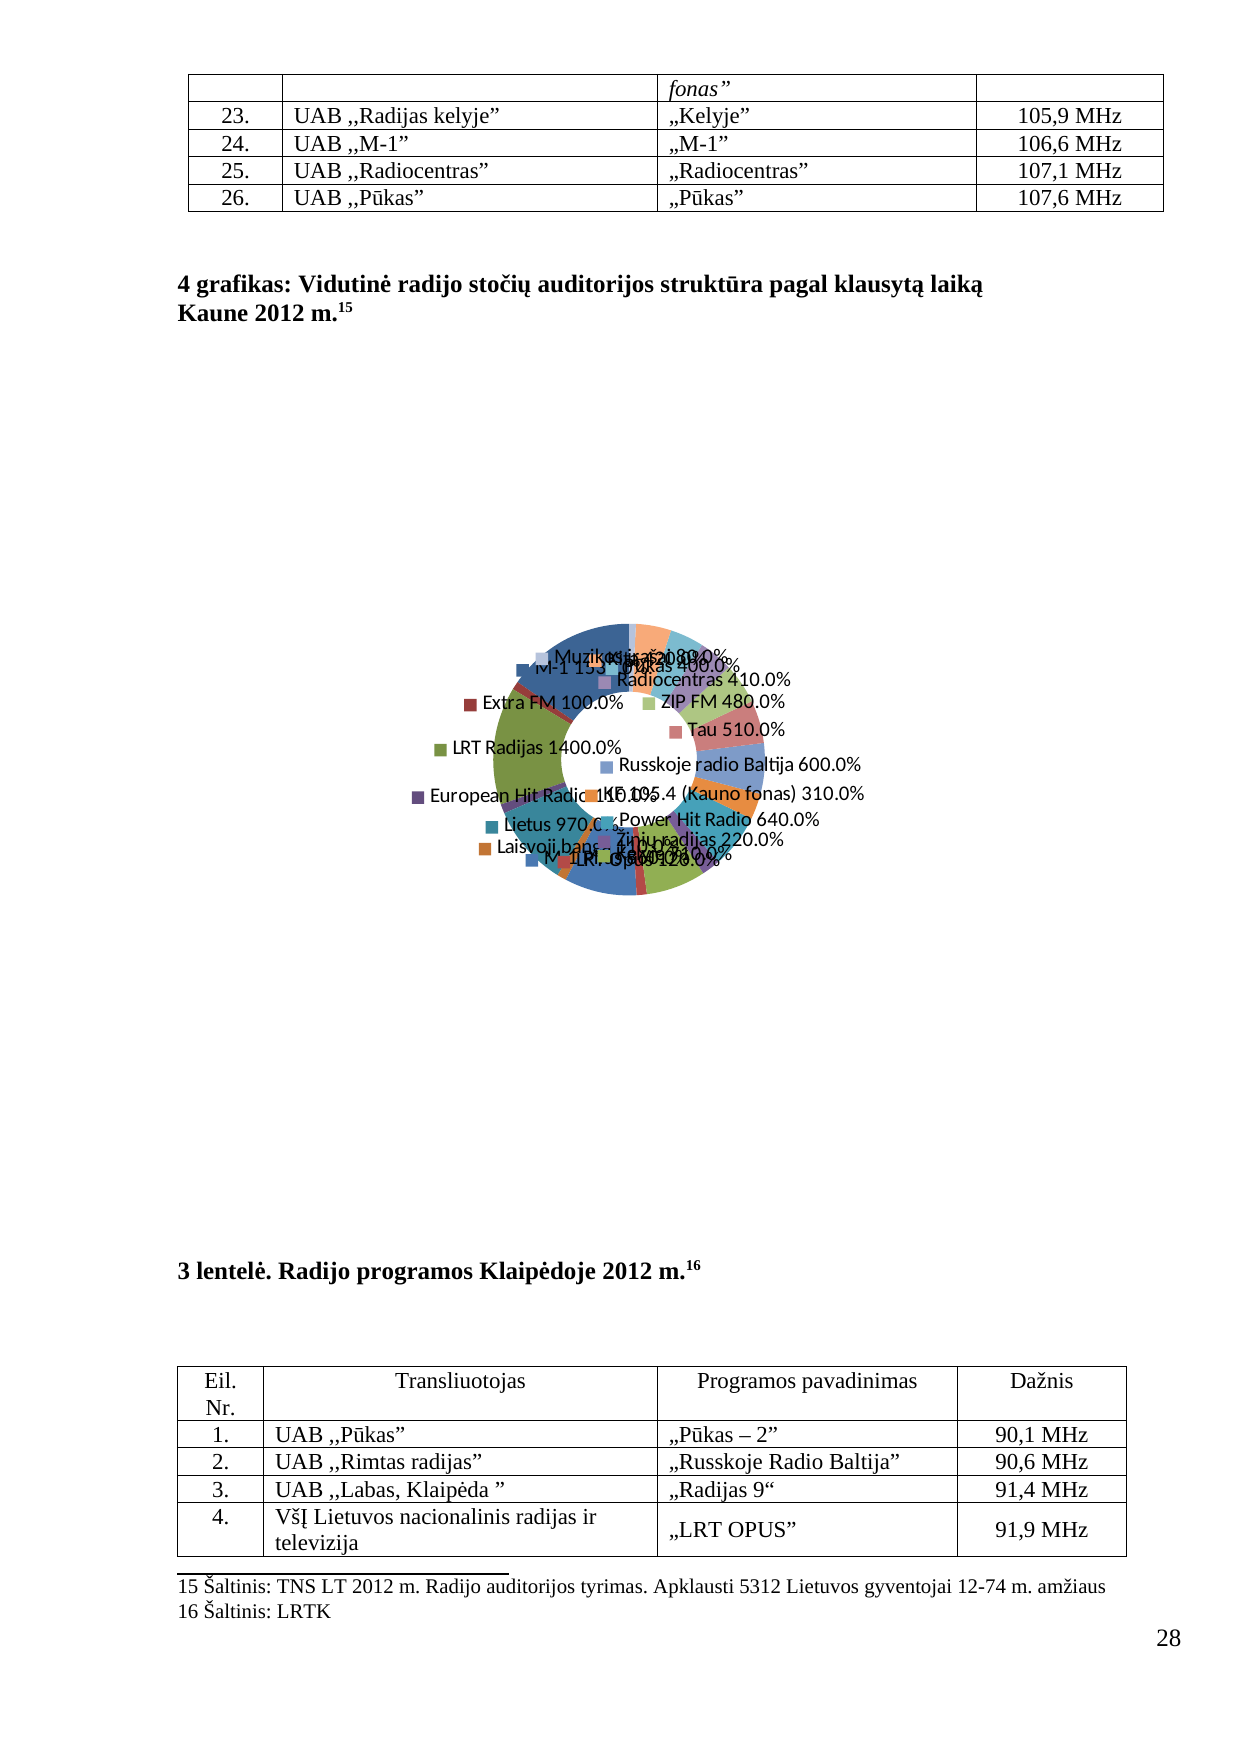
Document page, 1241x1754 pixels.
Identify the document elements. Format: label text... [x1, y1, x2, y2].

table_cell „LRT OPUS” [658, 1503, 957, 1556]
table_cell 107,6 MHz [977, 185, 1163, 211]
table_cell „Pūkas – 2” [658, 1421, 957, 1447]
table_cell „Radiocentras” [658, 157, 976, 183]
text Kaune 2012 m. [177, 298, 1240, 327]
table_cell 4. [178, 1503, 263, 1556]
table_cell 90,1 MHz [958, 1421, 1126, 1447]
table_cell UAB ,,Rimtas radijas” [264, 1448, 657, 1475]
table_header Eil. Nr. [178, 1367, 263, 1420]
table_cell fonas” [658, 75, 976, 101]
table_cell 24. [189, 130, 282, 156]
table_cell [189, 75, 282, 101]
table_cell [283, 75, 657, 101]
table_cell 91,4 MHz [958, 1476, 1126, 1502]
table_cell „Pūkas” [658, 185, 976, 211]
table_cell UAB ,,M-1” [283, 130, 657, 156]
table_cell 2. [178, 1448, 263, 1475]
table_cell UAB ,,Pūkas” [283, 185, 657, 211]
table_cell 26. [189, 185, 282, 211]
table_cell 107,1 MHz [977, 157, 1163, 183]
table_cell UAB ,,Radiocentras” [283, 157, 657, 183]
table_cell 25. [189, 157, 282, 183]
text 3 lentelė. Radijo programos Klaipėdoje 2012 m. [177, 1256, 1240, 1285]
table_cell 1. [178, 1421, 263, 1447]
table_cell 91,9 MHz [958, 1503, 1126, 1556]
table_cell 105,9 MHz [977, 102, 1163, 129]
table_cell [977, 75, 1163, 101]
table_cell 90,6 MHz [958, 1448, 1126, 1475]
table_cell UAB ,,Labas, Klaipėda ” [264, 1476, 657, 1502]
table_header Transliuotojas [264, 1367, 657, 1420]
table_cell VšĮ Lietuvos nacionalinis radijas ir televizija [264, 1503, 657, 1556]
table_cell 106,6 MHz [977, 130, 1163, 156]
text 4 grafikas: Vidutinė radijo stočių auditorijos struktūra pagal klausytą laiką [177, 269, 1240, 298]
text Šaltinis: TNS LT 2012 m. Radijo auditorijos tyrimas. Apklausti 5312 Lietuvos gyventojai 12-74 m. amžiaus [177, 1574, 1181, 1598]
table_cell „Kelyje” [658, 102, 976, 129]
table_cell UAB ,,Radijas kelyje” [283, 102, 657, 129]
table_cell 23. [189, 102, 282, 129]
text Šaltinis: LRTK [177, 1598, 1181, 1623]
table_cell „M-1” [658, 130, 976, 156]
table_cell 3. [178, 1476, 263, 1502]
table_header Programos pavadinimas [658, 1367, 957, 1420]
table_header Dažnis [958, 1367, 1126, 1420]
table_cell „Radijas 9“ [658, 1476, 957, 1502]
table_cell „Russkoje Radio Baltija” [658, 1448, 957, 1475]
table_cell UAB ,,Pūkas” [264, 1421, 657, 1447]
